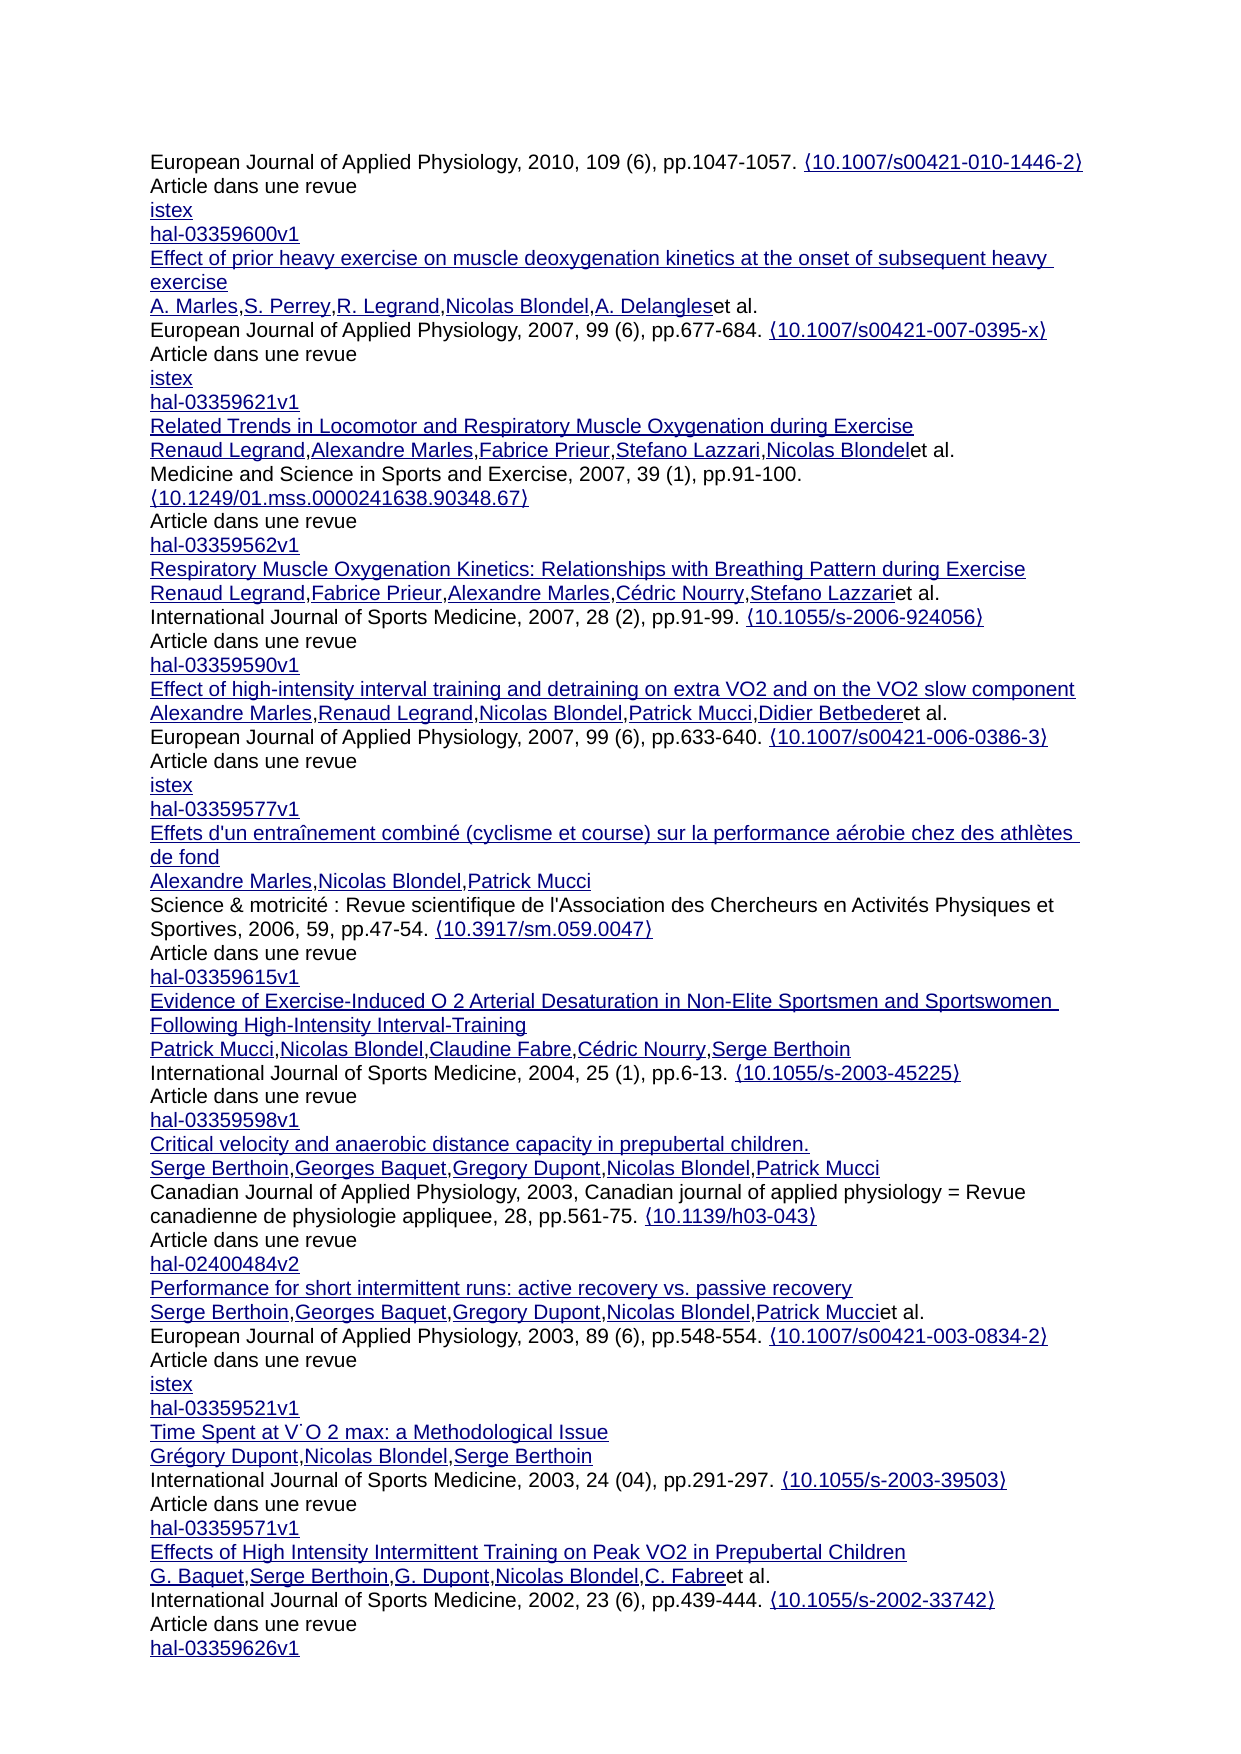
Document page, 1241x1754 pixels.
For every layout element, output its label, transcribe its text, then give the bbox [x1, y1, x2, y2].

table_cell Effets d'un entraînement combiné (cyclisme et course) sur la performance aérobie chez des athlètes de fond Alexandre Marles,Nicolas Blondel,Patrick Mucci Science & motricité : Revue scientifique de l'Association des Chercheurs en Activités Physiques et Sportives, 2006, 59, pp.47-54. ⟨10.3917/sm.059.0047⟩ Article dans une revue hal-03359615v1 [150, 821, 1090, 988]
table_cell Critical velocity and anaerobic distance capacity in prepubertal children. Serge Berthoin,Georges Baquet,Gregory Dupont,Nicolas Blondel,Patrick Mucci Canadian Journal of Applied Physiology, 2003, Canadian journal of applied physiology = Revue canadienne de physiologie appliquee, 28, pp.561-75. ⟨10.1139/h03-043⟩ Article dans une revue hal-02400484v2 [150, 1132, 1090, 1276]
table_cell Related Trends in Locomotor and Respiratory Muscle Oxygenation during Exercise Renaud Legrand,Alexandre Marles,Fabrice Prieur,Stefano Lazzari,Nicolas Blondelet al. Medicine and Science in Sports and Exercise, 2007, 39 (1), pp.91-100. ⟨10.1249/01.mss.0000241638.90348.67⟩ Article dans une revue hal-03359562v1 [150, 414, 1090, 557]
table_cell Evidence of Exercise-Induced O 2 Arterial Desaturation in Non-Elite Sportsmen and Sportswomen Following High-Intensity Interval-Training Patrick Mucci,Nicolas Blondel,Claudine Fabre,Cédric Nourry,Serge Berthoin International Journal of Sports Medicine, 2004, 25 (1), pp.6-13. ⟨10.1055/s-2003-45225⟩ Article dans une revue hal-03359598v1 [150, 989, 1090, 1132]
table_cell Time Spent at V˙O 2 max: a Methodological Issue Grégory Dupont,Nicolas Blondel,Serge Berthoin International Journal of Sports Medicine, 2003, 24 (04), pp.291-297. ⟨10.1055/s-2003-39503⟩ Article dans une revue hal-03359571v1 [150, 1420, 1090, 1539]
table_cell European Journal of Applied Physiology, 2010, 109 (6), pp.1047-1057. ⟨10.1007/s00421-010-1446-2⟩ Article dans une revue istex hal-03359600v1 [150, 150, 1090, 246]
table_cell Effect of high-intensity interval training and detraining on extra VO2 and on the VO2 slow component Alexandre Marles,Renaud Legrand,Nicolas Blondel,Patrick Mucci,Didier Betbederet al. European Journal of Applied Physiology, 2007, 99 (6), pp.633-640. ⟨10.1007/s00421-006-0386-3⟩ Article dans une revue istex hal-03359577v1 [150, 677, 1090, 821]
table_cell Effect of prior heavy exercise on muscle deoxygenation kinetics at the onset of subsequent heavy exercise A. Marles,S. Perrey,R. Legrand,Nicolas Blondel,A. Delangleset al. European Journal of Applied Physiology, 2007, 99 (6), pp.677-684. ⟨10.1007/s00421-007-0395-x⟩ Article dans une revue istex hal-03359621v1 [150, 246, 1090, 413]
table_cell Respiratory Muscle Oxygenation Kinetics: Relationships with Breathing Pattern during Exercise Renaud Legrand,Fabrice Prieur,Alexandre Marles,Cédric Nourry,Stefano Lazzariet al. International Journal of Sports Medicine, 2007, 28 (2), pp.91-99. ⟨10.1055/s-2006-924056⟩ Article dans une revue hal-03359590v1 [150, 557, 1090, 677]
table_cell Effects of High Intensity Intermittent Training on Peak VO2 in Prepubertal Children G. Baquet,Serge Berthoin,G. Dupont,Nicolas Blondel,C. Fabreet al. International Journal of Sports Medicine, 2002, 23 (6), pp.439-444. ⟨10.1055/s-2002-33742⟩ Article dans une revue hal-03359626v1 [150, 1540, 1090, 1659]
table_cell Performance for short intermittent runs: active recovery vs. passive recovery Serge Berthoin,Georges Baquet,Gregory Dupont,Nicolas Blondel,Patrick Mucciet al. European Journal of Applied Physiology, 2003, 89 (6), pp.548-554. ⟨10.1007/s00421-003-0834-2⟩ Article dans une revue istex hal-03359521v1 [150, 1276, 1090, 1420]
